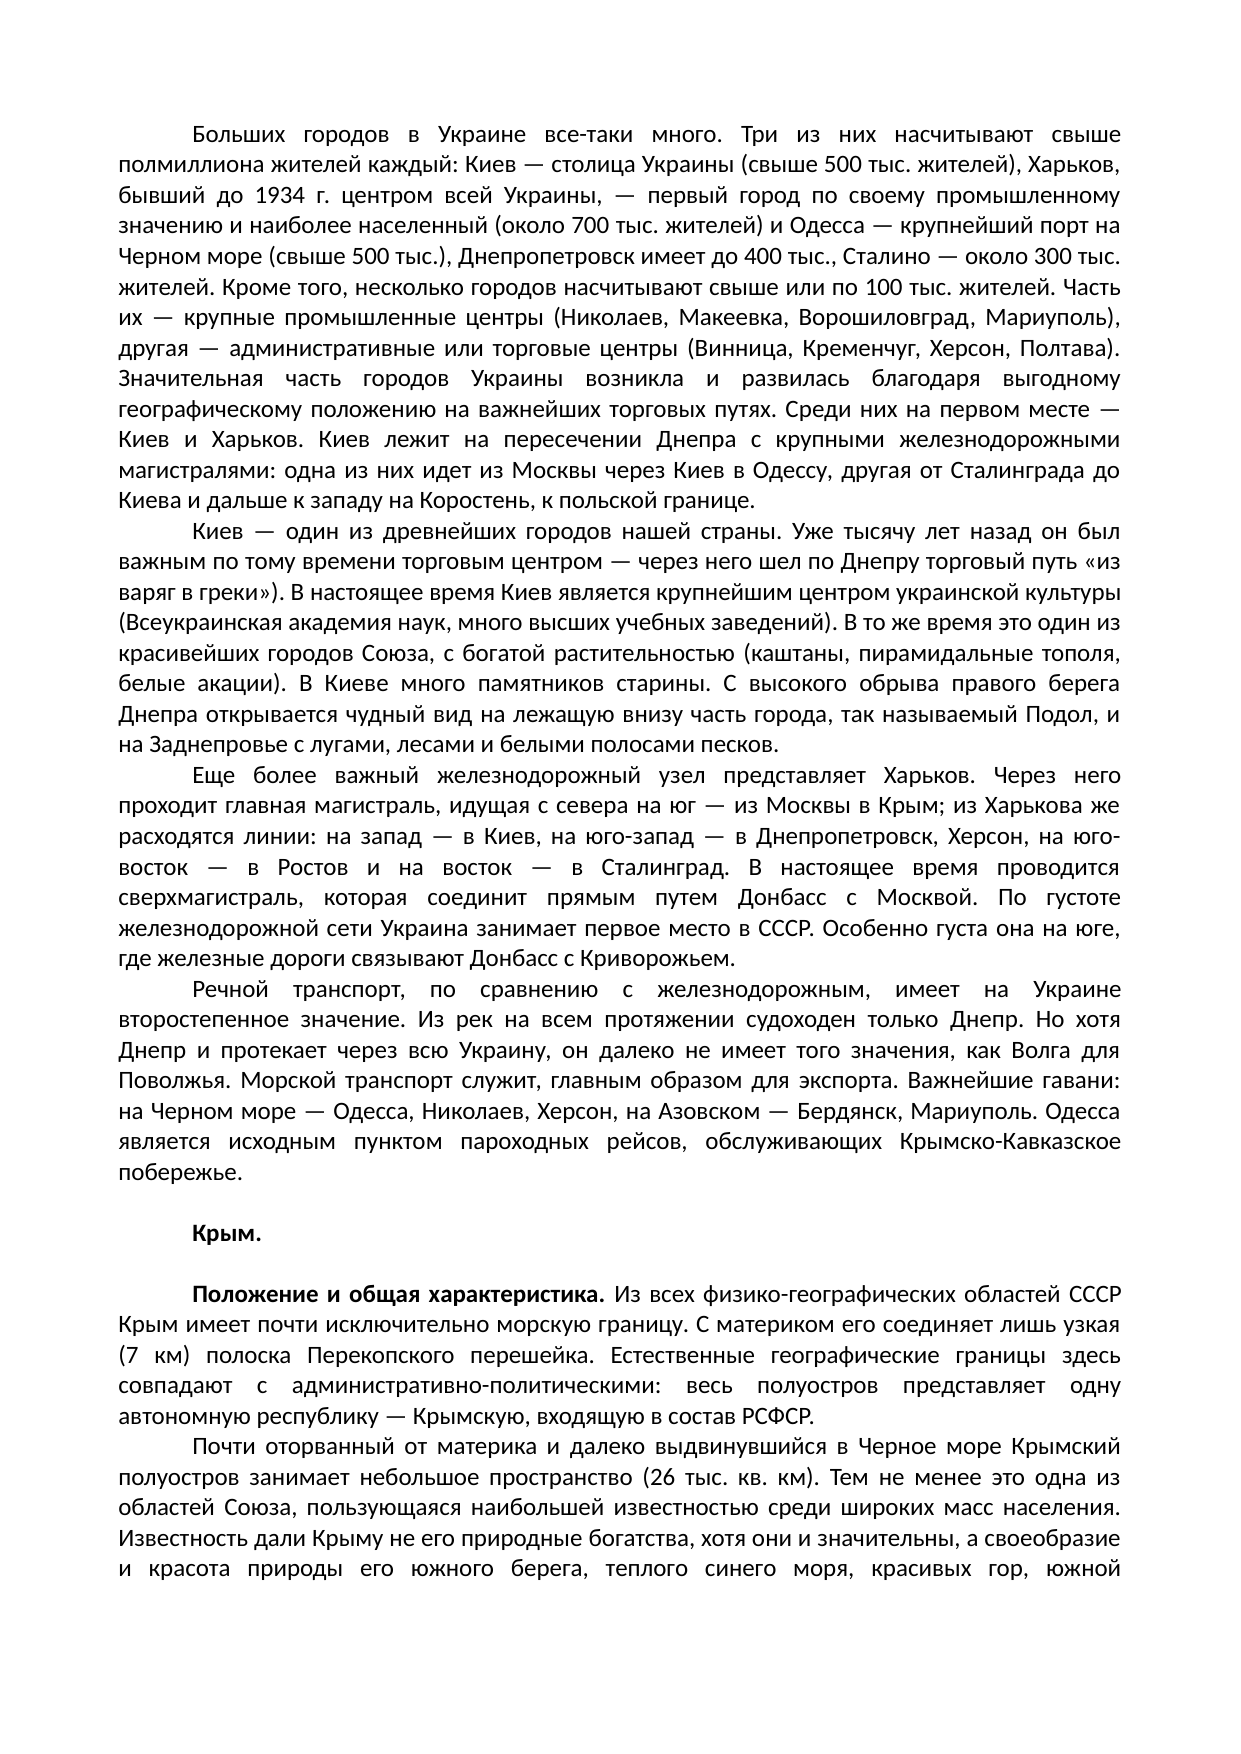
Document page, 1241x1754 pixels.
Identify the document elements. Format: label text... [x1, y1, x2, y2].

text Еще более важный железнодорожный узел представляет Харьков. Через него проходит главная магистраль, идущая с севера на юг — из Москвы в Крым; из Харькова же расходятся линии: на запад — в Киев, на юго-запад — в Днепропетровск, Херсон, на юго-восток — в Ростов и на восток — в Сталинград. В настоящее время проводится сверхмагистраль, которая соединит прямым путем Донбасс с Москвой. По густоте железнодорожной сети Украина занимает первое место в СССР. Особенно густа она на юге, где железные дороги связывают Донбасс с Криворожьем. [118, 759, 1122, 973]
text Почти оторванный от материка и далеко выдвинувшийся в Черное море Крымский полуостров занимает небольшое пространство (26 тыс. кв. км). Тем не менее это одна из областей Союза, пользующаяся наибольшей известностью среди широких масс населения. Известность дали Крыму не его природные богатства, хотя они и значительны, а своеобразие и красота природы его южного берега, теплого синего моря, красивых гор, южной [118, 1431, 1122, 1583]
text Крым. [118, 1217, 1122, 1247]
text Киев — один из древнейших городов нашей страны. Уже тысячу лет назад он был важным по тому времени торговым центром — через него шел по Днепру торговый путь «из варяг в греки»). В настоящее время Киев является крупнейшим центром украинской культуры (Всеукраинская академия наук, много высших учебных заведений). В то же время это один из красивейших городов Союза, с богатой растительностью (каштаны, пирамидальные тополя, белые акации). В Киеве много памятников старины. С высокого обрыва правого берега Днепра открывается чудный вид на лежащую внизу часть города, так называемый Подол, и на Заднепровье с лугами, лесами и белыми полосами песков. [118, 515, 1122, 759]
text Положение и общая характеристика. Из всех физико-географических областей СССР Крым имеет почти исключительно морскую границу. С материком его соединяет лишь узкая (7 км) полоска Перекопского перешейка. Естественные географические границы здесь совпадают с административно-политическими: весь полуостров представляет одну автономную республику — Крымскую, входящую в состав РСФСР. [118, 1278, 1122, 1431]
text Больших городов в Украине все-таки много. Три из них насчитывают свыше полмиллиона жителей каждый: Киев — столица Украины (свыше 500 тыс. жителей), Харьков, бывший до 1934 г. центром всей Украины, — первый город по своему промышленному значению и наиболее населенный (около 700 тыс. жителей) и Одесса — крупнейший порт на Черном море (свыше 500 тыс.), Днепропетровск имеет до 400 тыс., Сталино — около 300 тыс. жителей. Кроме того, несколько городов насчитывают свыше или по 100 тыс. жителей. Часть их — крупные промышленные центры (Николаев, Макеевка, Ворошиловград, Мариуполь), другая — административные или торговые центры (Винница, Кременчуг, Херсон, Полтава). Значительная часть городов Украины возникла и развилась благодаря выгодному географическому положению на важнейших торговых путях. Среди них на первом месте — Киев и Харьков. Киев лежит на пересечении Днепра с крупными железнодорожными магистралями: одна из них идет из Москвы через Киев в Одессу, другая от Сталинграда до Киева и дальше к западу на Коростень, к польской границе. [118, 118, 1122, 515]
text Речной транспорт, по сравнению с железнодорожным, имеет на Украине второстепенное значение. Из рек на всем протяжении судоходен только Днепр. Но хотя Днепр и протекает через всю Украину, он далеко не имеет того значения, как Волга для Поволжья. Морской транспорт служит, главным образом для экспорта. Важнейшие гавани: на Черном море — Одесса, Николаев, Херсон, на Азовском — Бердянск, Мариуполь. Одесса является исходным пунктом пароходных рейсов, обслуживающих Крымско-Кавказское побережье. [118, 973, 1122, 1186]
